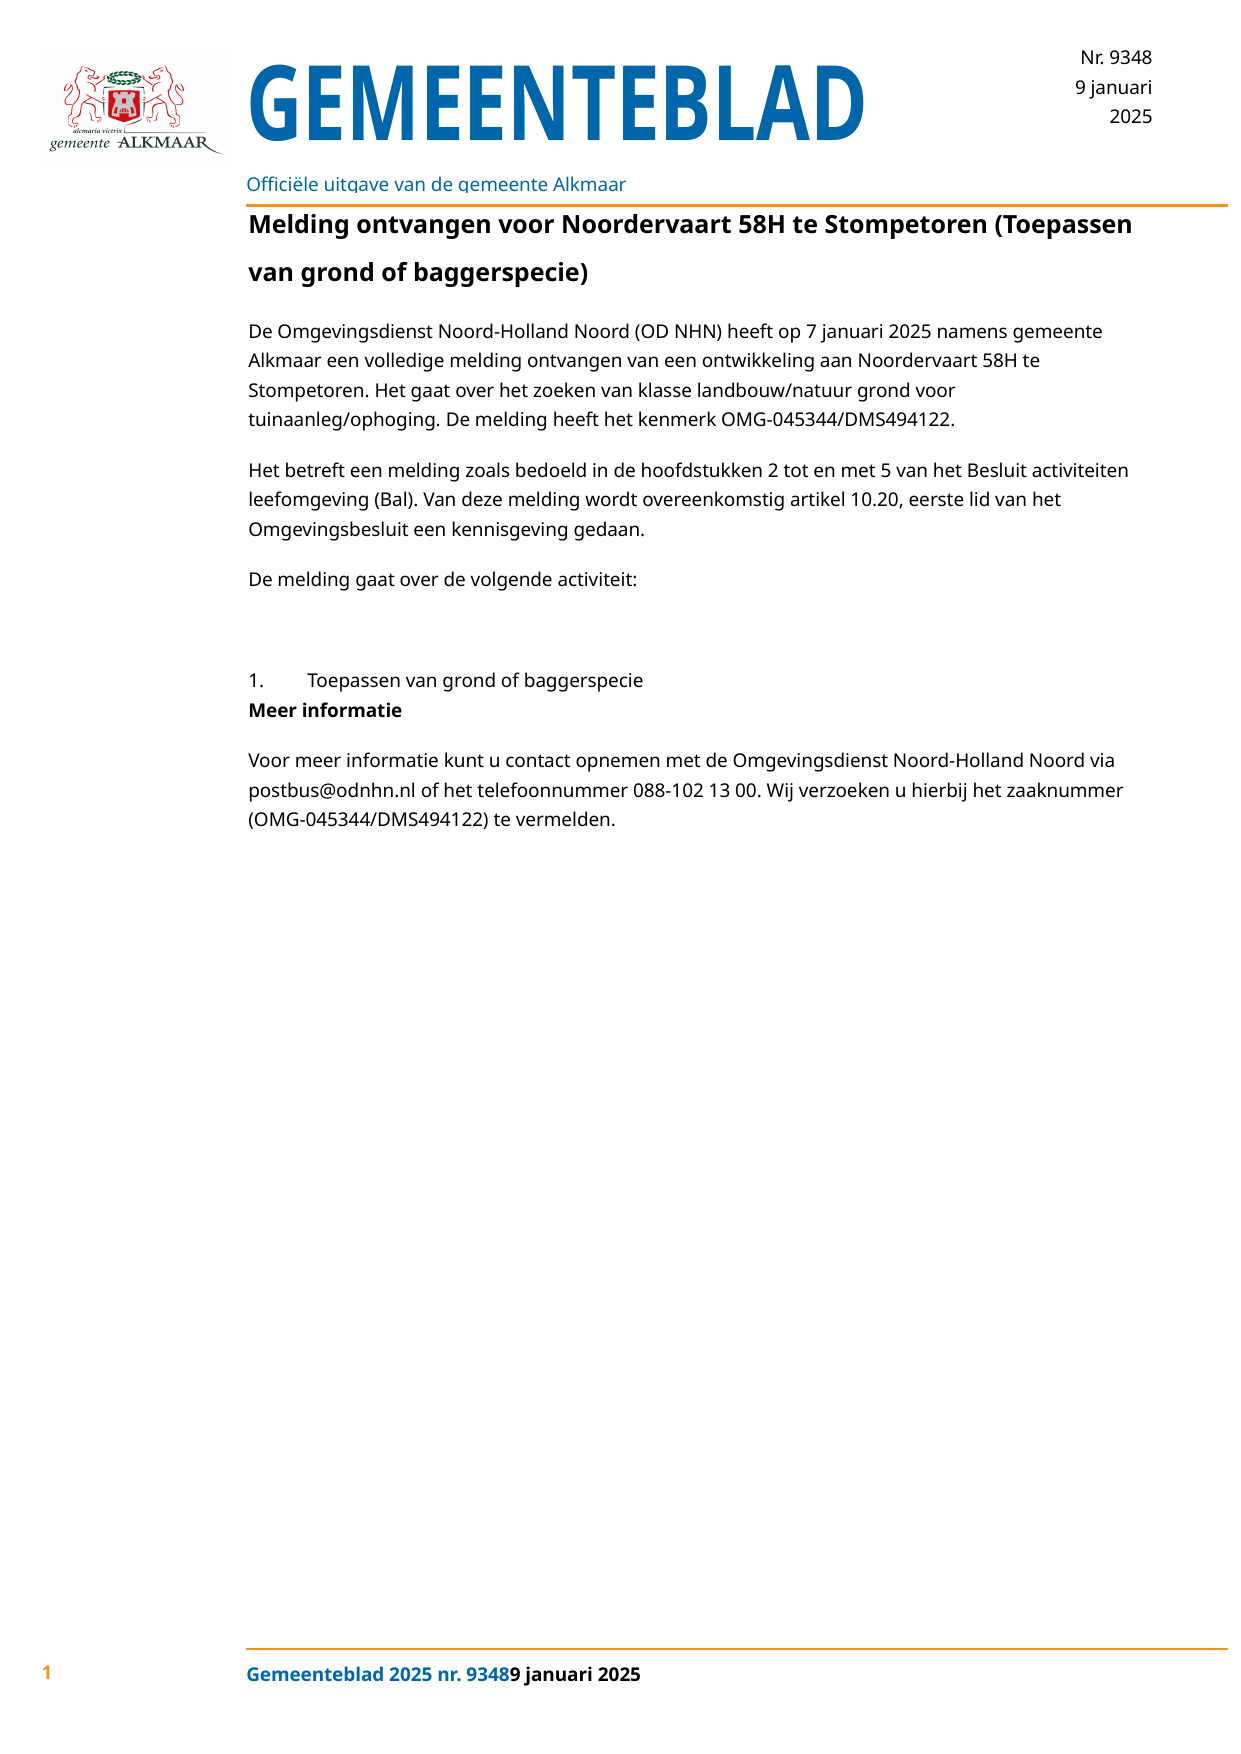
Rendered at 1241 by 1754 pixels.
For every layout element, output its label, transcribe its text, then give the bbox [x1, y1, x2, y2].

text Melding ontvangen voor Noordervaart 58H te Stompetoren (Toepassen van grond of baggerspecie) [248, 207, 1152, 288]
text Voor meer informatie kunt u contact opnemen met de Omgevingsdienst Noord-Holland Noord via postbus@odnhn.nl of het telefoonnummer 088-102 13 00. Wij verzoeken u hierbij het zaaknummer (OMG-045344/DMS494122) te vermelden. [248, 747, 1152, 832]
text Meer informatie [248, 697, 1152, 723]
text De Omgevingsdienst Noord-Holland Noord (OD NHN) heeft op 7 januari 2025 namens gemeente Alkmaar een volledige melding ontvangen van een ontwikkeling aan Noordervaart 58H te Stompetoren. Het gaat over het zoeken van klasse landbouw/natuur grond voor tuinaanleg/ophoging. De melding heeft het kenmerk OMG-045344/DMS494122. [248, 318, 1152, 432]
text De melding gaat over de volgende activiteit: [248, 567, 1152, 592]
text Het betreft een melding zoals bedoeld in de hoofdstukken 2 tot en met 5 van het Besluit activiteiten leefomgeving (Bal). Van deze melding wordt overeenkomstig artikel 10.20, eerste lid van het Omgevingsbesluit een kennisgeving gedaan. [248, 457, 1152, 542]
list Toepassen van grond of baggerspecie [248, 667, 1152, 693]
picture [41, 47, 231, 172]
